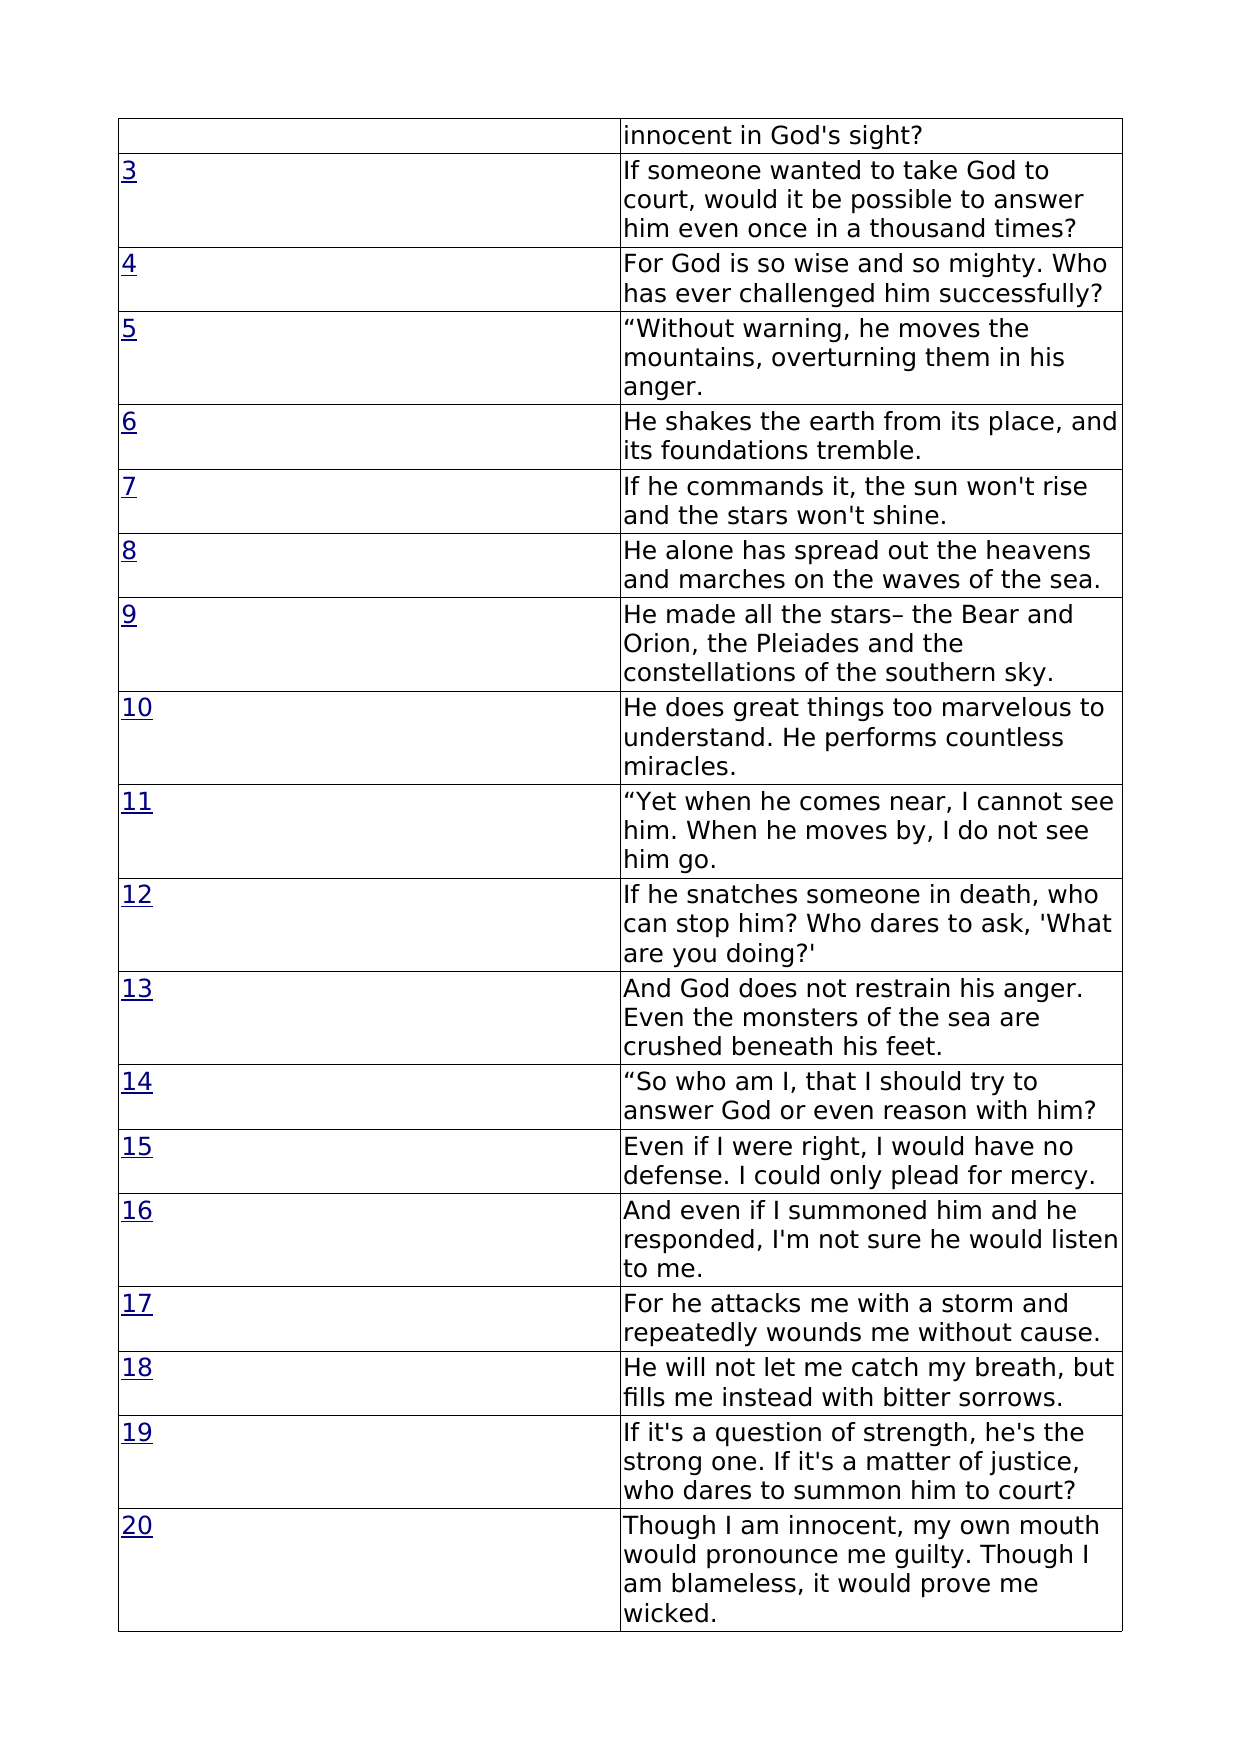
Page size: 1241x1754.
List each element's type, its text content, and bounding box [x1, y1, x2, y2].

table_cell He will not let me catch my breath, but fills me instead with bitter sorrows. [621, 1352, 1122, 1415]
table_cell If it's a question of strength, he's the strong one. If it's a matter of justice, who dares to summon him to court? [621, 1416, 1122, 1508]
table_cell “Without warning, he moves the mountains, overturning them in his anger. [621, 312, 1122, 404]
table_cell Though I am innocent, my own mouth would pronounce me guilty. Though I am blameless, it would prove me wicked. [621, 1509, 1122, 1631]
table_cell 9 [119, 598, 620, 691]
table_cell He does great things too marvelous to understand. He performs countless miracles. [621, 692, 1122, 784]
table_cell 15 [119, 1130, 620, 1193]
table_cell 10 [119, 692, 620, 784]
table_cell 14 [119, 1065, 620, 1129]
table_cell 3 [119, 154, 620, 247]
table_cell 16 [119, 1194, 620, 1286]
table_cell 5 [119, 312, 620, 404]
table_cell 18 [119, 1352, 620, 1415]
table_cell If he snatches someone in death, who can stop him? Who dares to ask, 'What are you doing?' [621, 879, 1122, 971]
table_cell 19 [119, 1416, 620, 1508]
table_cell And God does not restrain his anger. Even the monsters of the sea are crushed beneath his feet. [621, 972, 1122, 1064]
table_cell 20 [119, 1509, 620, 1631]
table_cell 8 [119, 534, 620, 597]
table_cell 4 [119, 248, 620, 311]
table_cell Even if I were right, I would have no defense. I could only plead for mercy. [621, 1130, 1122, 1193]
table_cell innocent in God's sight? [621, 119, 1122, 153]
table_cell “Yet when he comes near, I cannot see him. When he moves by, I do not see him go. [621, 785, 1122, 877]
table_cell If someone wanted to take God to court, would it be possible to answer him even once in a thousand times? [621, 154, 1122, 247]
table_cell If he commands it, the sun won't rise and the stars won't shine. [621, 470, 1122, 533]
table_cell For he attacks me with a storm and repeatedly wounds me without cause. [621, 1287, 1122, 1351]
table_cell 17 [119, 1287, 620, 1351]
table_cell And even if I summoned him and he responded, I'm not sure he would listen to me. [621, 1194, 1122, 1286]
table_cell He shakes the earth from its place, and its foundations tremble. [621, 405, 1122, 469]
table_cell [119, 119, 620, 153]
table_cell He made all the stars– the Bear and Orion, the Pleiades and the constellations of the southern sky. [621, 598, 1122, 691]
table_cell 12 [119, 879, 620, 971]
table_cell 13 [119, 972, 620, 1064]
table_cell 6 [119, 405, 620, 469]
table_cell 11 [119, 785, 620, 877]
table_cell For God is so wise and so mighty. Who has ever challenged him successfully? [621, 248, 1122, 311]
table_cell 7 [119, 470, 620, 533]
table_cell “So who am I, that I should try to answer God or even reason with him? [621, 1065, 1122, 1129]
table_cell He alone has spread out the heavens and marches on the waves of the sea. [621, 534, 1122, 597]
